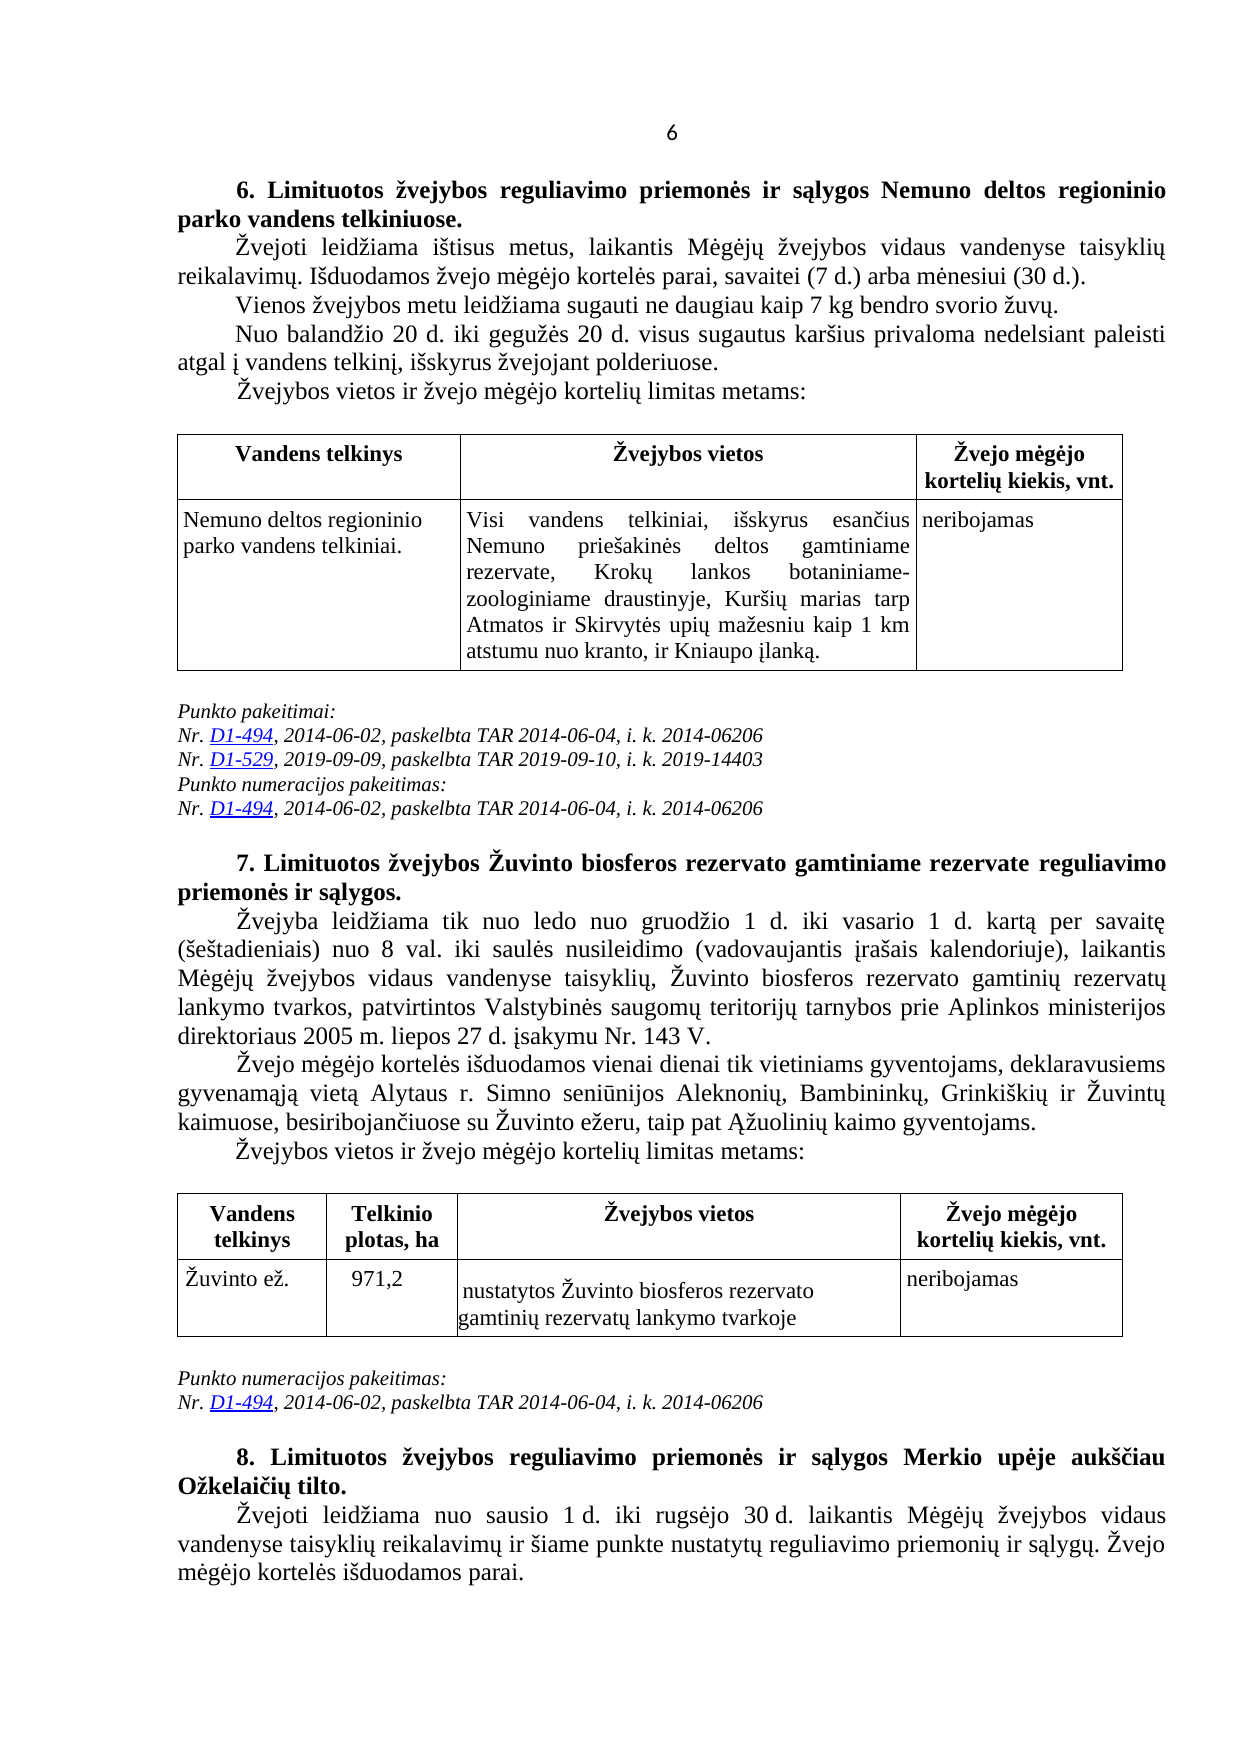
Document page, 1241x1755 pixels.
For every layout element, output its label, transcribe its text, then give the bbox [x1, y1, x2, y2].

table_header Vandens telkinys [178, 1194, 326, 1258]
text Žvejo mėgėjo kortelės išduodamos vienai dienai tik vietiniams gyventojams, deklaravusiems gyvenamąją vietą Alytaus r. Simno seniūnijos Aleknonių, Bambininkų, Grinkiškių ir Žuvintų kaimuose, besiribojančiuose su Žuvinto ežeru, taip pat Ąžuolinių kaimo gyventojams. [177, 1049, 1167, 1136]
table_header Žvejybos vietos [458, 1194, 900, 1258]
table_header Žvejo mėgėjo kortelių kiekis, vnt. [901, 1194, 1122, 1258]
table_cell neribojamas [901, 1260, 1122, 1336]
text Nuo balandžio 20 d. iki gegužės 20 d. visus sugautus karšius privaloma nedelsiant paleisti atgal į vandens telkinį, išskyrus žvejojant polderiuose. [177, 319, 1167, 376]
table_header Žvejo mėgėjo kortelių kiekis, vnt. [917, 435, 1122, 499]
table_cell Nemuno deltos regioninio parko vandens telkiniai. [178, 500, 460, 669]
text 6. Limituotos žvejybos reguliavimo priemonės ir sąlygos Nemuno deltos regioninio parko vandens telkiniuose. [177, 175, 1167, 232]
text 8. Limituotos žvejybos reguliavimo priemonės ir sąlygos Merkio upėje aukščiau Ožkelaičių tilto. [177, 1442, 1167, 1500]
table_header Žvejybos vietos [461, 435, 916, 499]
table_cell Visi vandens telkiniai, išskyrus esančius Nemuno priešakinės deltos gamtiniame rezervate, Krokų lankos botaniniame-zoologiniame draustinyje, Kuršių marias tarp Atmatos ir Skirvytės upių mažesniu kaip 1 km atstumu nuo kranto, ir Kniaupo įlanką. [461, 500, 916, 669]
text Punkto numeracijos pakeitimas: [177, 1366, 1167, 1389]
table_cell 971,2 [327, 1260, 457, 1336]
table_header Telkinio plotas, ha [327, 1194, 457, 1258]
text Žvejoti leidžiama nuo sausio 1 d. iki rugsėjo 30 d. laikantis Mėgėjų žvejybos vidaus vandenyse taisyklių reikalavimų ir šiame punkte nustatytų reguliavimo priemonių ir sąlygų. Žvejo mėgėjo kortelės išduodamos parai. [177, 1500, 1167, 1586]
text Žvejyba leidžiama tik nuo ledo nuo gruodžio 1 d. iki vasario 1 d. kartą per savaitę (šeštadieniais) nuo 8 val. iki saulės nusileidimo (vadovaujantis įrašais kalendoriuje), laikantis Mėgėjų žvejybos vidaus vandenyse taisyklių, Žuvinto biosferos rezervato gamtinių rezervatų lankymo tvarkos, patvirtintos Valstybinės saugomų teritorijų tarnybos prie Aplinkos ministerijos direktoriaus 2005 m. liepos 27 d. įsakymu Nr. 143 V. [177, 906, 1167, 1049]
text Žvejybos vietos ir žvejo mėgėjo kortelių limitas metams: [177, 1136, 1167, 1164]
text 7. Limituotos žvejybos Žuvinto biosferos rezervato gamtiniame rezervate reguliavimo priemonės ir sąlygos. [177, 848, 1167, 906]
text Nr. D1-494, 2014-06-02, paskelbta TAR 2014-06-04, i. k. 2014-06206 [177, 723, 1167, 747]
text Vienos žvejybos metu leidžiama sugauti ne daugiau kaip 7 kg bendro svorio žuvų. [177, 290, 1167, 319]
table_header Vandens telkinys [178, 435, 460, 499]
text Nr. D1-494, 2014-06-02, paskelbta TAR 2014-06-04, i. k. 2014-06206 [177, 1389, 1167, 1414]
text Punkto pakeitimai: [177, 699, 1167, 723]
text Punkto numeracijos pakeitimas: [177, 771, 1167, 796]
text Nr. D1-494, 2014-06-02, paskelbta TAR 2014-06-04, i. k. 2014-06206 [177, 796, 1167, 819]
text Žvejoti leidžiama ištisus metus, laikantis Mėgėjų žvejybos vidaus vandenyse taisyklių reikalavimų. Išduodamos žvejo mėgėjo kortelės parai, savaitei (7 d.) arba mėnesiui (30 d.). [177, 232, 1167, 290]
text Nr. D1-529, 2019-09-09, paskelbta TAR 2019-09-10, i. k. 2019-14403 [177, 747, 1167, 771]
table_cell neribojamas [917, 500, 1122, 669]
table_cell Žuvinto ež. [178, 1260, 326, 1336]
table_cell nustatytos Žuvinto biosferos rezervato gamtinių rezervatų lankymo tvarkoje [458, 1260, 900, 1336]
text Žvejybos vietos ir žvejo mėgėjo kortelių limitas metams: [177, 376, 1167, 405]
